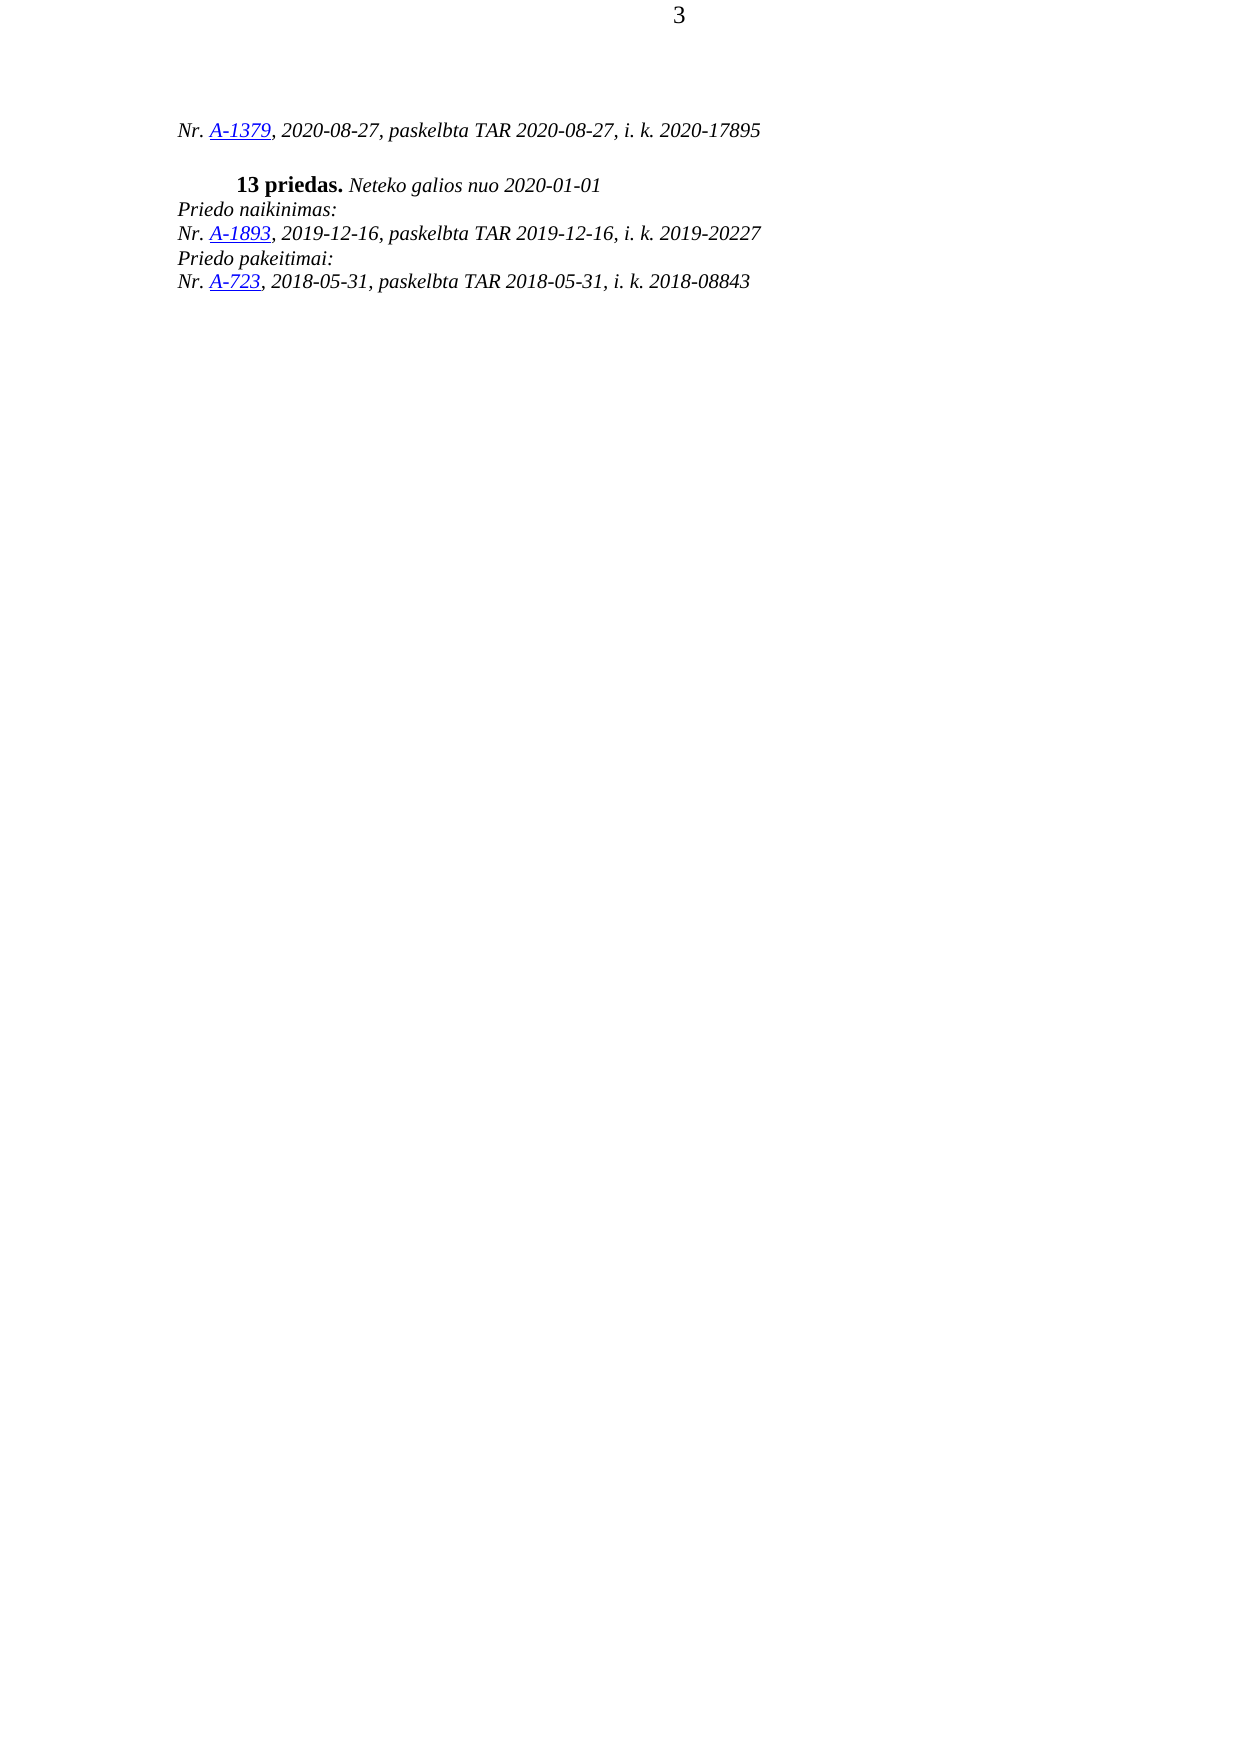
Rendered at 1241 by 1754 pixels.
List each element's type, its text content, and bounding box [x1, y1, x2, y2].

text Nr. A-723, 2018-05-31, paskelbta TAR 2018-05-31, i. k. 2018-08843 [177, 269, 1181, 293]
text 13 priedas. Neteko galios nuo 2020-01-01 [177, 171, 1181, 197]
text Priedo naikinimas: [177, 197, 1181, 221]
text Nr. A-1379, 2020-08-27, paskelbta TAR 2020-08-27, i. k. 2020-17895 [177, 118, 1181, 142]
text Nr. A-1893, 2019-12-16, paskelbta TAR 2019-12-16, i. k. 2019-20227 [177, 221, 1181, 245]
text Priedo pakeitimai: [177, 245, 1181, 269]
